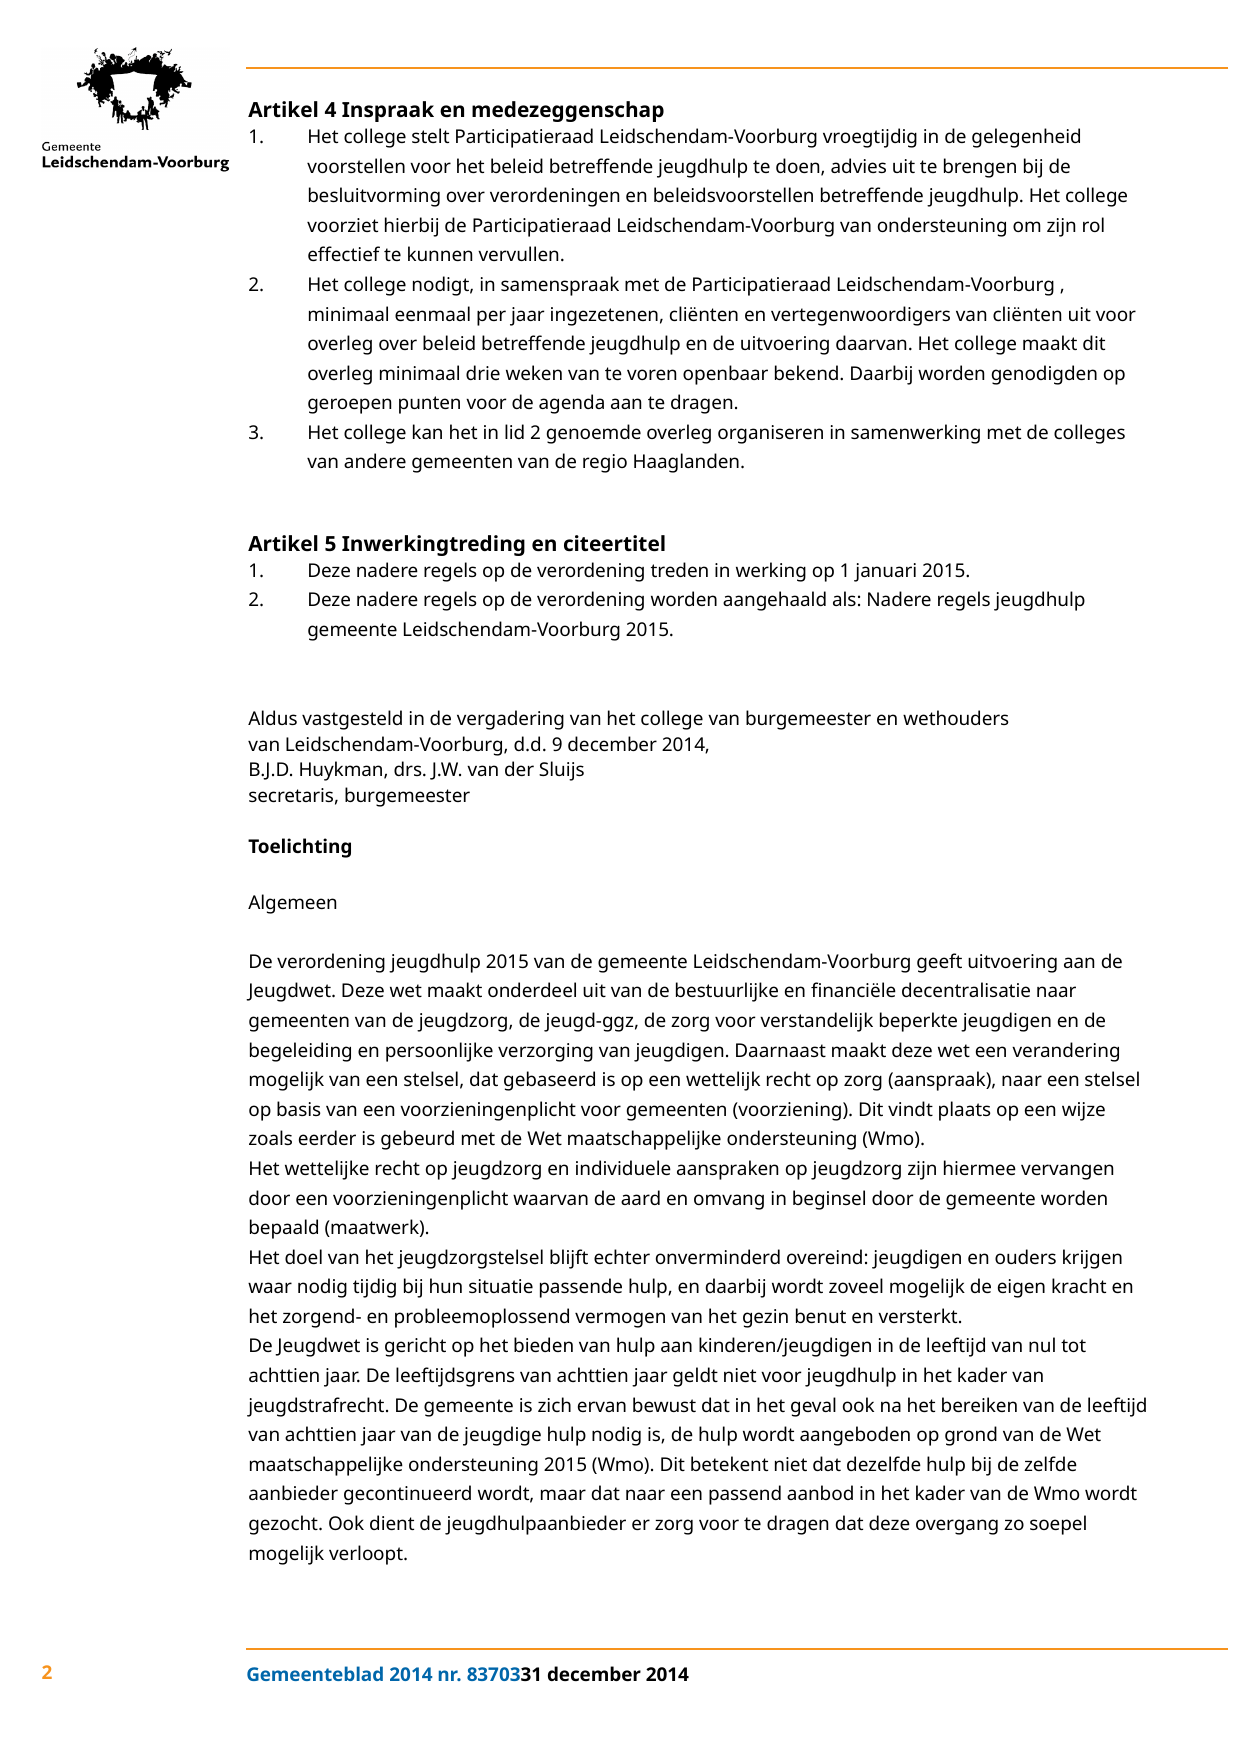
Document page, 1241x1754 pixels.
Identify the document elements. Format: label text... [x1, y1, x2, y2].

text Het doel van het jeugdzorgstelsel blijft echter onverminderd overeind: jeugdigen en ouders krijgen waar nodig tijdig bij hun situatie passende hulp, en daarbij wordt zoveel mogelijk de eigen kracht en het zorgend- en probleemoplossend vermogen van het gezin benut en versterkt. [248, 1244, 1152, 1329]
text van Leidschendam-Voorburg, d.d. 9 december 2014, [248, 731, 1152, 756]
text De verordening jeugdhulp 2015 van de gemeente Leidschendam-Voorburg geeft uitvoering aan de Jeugdwet. Deze wet maakt onderdeel uit van de bestuurlijke en financiële decentralisatie naar gemeenten van de jeugdzorg, de jeugd-ggz, de zorg voor verstandelijk beperkte jeugdigen en de begeleiding en persoonlijke verzorging van jeugdigen. Daarnaast maakt deze wet een verandering mogelijk van een stelsel, dat gebaseerd is op een wettelijk recht op zorg (aanspraak), naar een stelsel op basis van een voorzieningenplicht voor gemeenten (voorziening). Dit vindt plaats op een wijze zoals eerder is gebeurd met de Wet maatschappelijke ondersteuning (Wmo). [248, 948, 1152, 1151]
text Toelichting [248, 834, 1152, 859]
text Het wettelijke recht op jeugdzorg en individuele aanspraken op jeugdzorg zijn hiermee vervangen door een voorzieningenplicht waarvan de aard en omvang in beginsel door de gemeente worden bepaald (maatwerk). [248, 1155, 1152, 1240]
list Het college kan het in lid 2 genoemde overleg organiseren in samenwerking met de colleges van andere gemeenten van de regio Haaglanden. [248, 419, 1152, 474]
text secretaris, burgemeester [248, 782, 1152, 808]
text Artikel 4 Inspraak en medezeggenschap [248, 95, 1152, 123]
picture [41, 47, 231, 172]
text Algemeen [248, 889, 1152, 915]
list Deze nadere regels op de verordening worden aangehaald als: Nadere regels jeugdhulp gemeente Leidschendam-Voorburg 2015. [248, 587, 1152, 642]
text Aldus vastgesteld in de vergadering van het college van burgemeester en wethouders [248, 705, 1152, 731]
text B.J.D. Huykman, drs. J.W. van der Sluijs [248, 756, 1152, 782]
text Artikel 5 Inwerkingtreding en citeertitel [248, 529, 1152, 557]
list Het college nodigt, in samenspraak met de Participatieraad Leidschendam-Voorburg , minimaal eenmaal per jaar ingezetenen, cliënten en vertegenwoordigers van cliënten uit voor overleg over beleid betreffende jeugdhulp en de uitvoering daarvan. Het college maakt dit overleg minimaal drie weken van te voren openbaar bekend. Daarbij worden genodigden op geroepen punten voor de agenda aan te dragen. [248, 271, 1152, 415]
list Het college stelt Participatieraad Leidschendam-Voorburg vroegtijdig in de gelegenheid voorstellen voor het beleid betreffende jeugdhulp te doen, advies uit te brengen bij de besluitvorming over verordeningen en beleidsvoorstellen betreffende jeugdhulp. Het college voorziet hierbij de Participatieraad Leidschendam-Voorburg van ondersteuning om zijn rol effectief te kunnen vervullen. [248, 123, 1152, 267]
list Deze nadere regels op de verordening treden in werking op 1 januari 2015. [248, 557, 1152, 583]
text De Jeugdwet is gericht op het bieden van hulp aan kinderen/jeugdigen in de leeftijd van nul tot achttien jaar. De leeftijdsgrens van achttien jaar geldt niet voor jeugdhulp in het kader van jeugdstrafrecht. De gemeente is zich ervan bewust dat in het geval ook na het bereiken van de leeftijd van achttien jaar van de jeugdige hulp nodig is, de hulp wordt aangeboden op grond van de Wet maatschappelijke ondersteuning 2015 (Wmo). Dit betekent niet dat dezelfde hulp bij de zelfde aanbieder gecontinueerd wordt, maar dat naar een passend aanbod in het kader van de Wmo wordt gezocht. Ook dient de jeugdhulpaanbieder er zorg voor te dragen dat deze overgang zo soepel mogelijk verloopt. [248, 1333, 1152, 1566]
